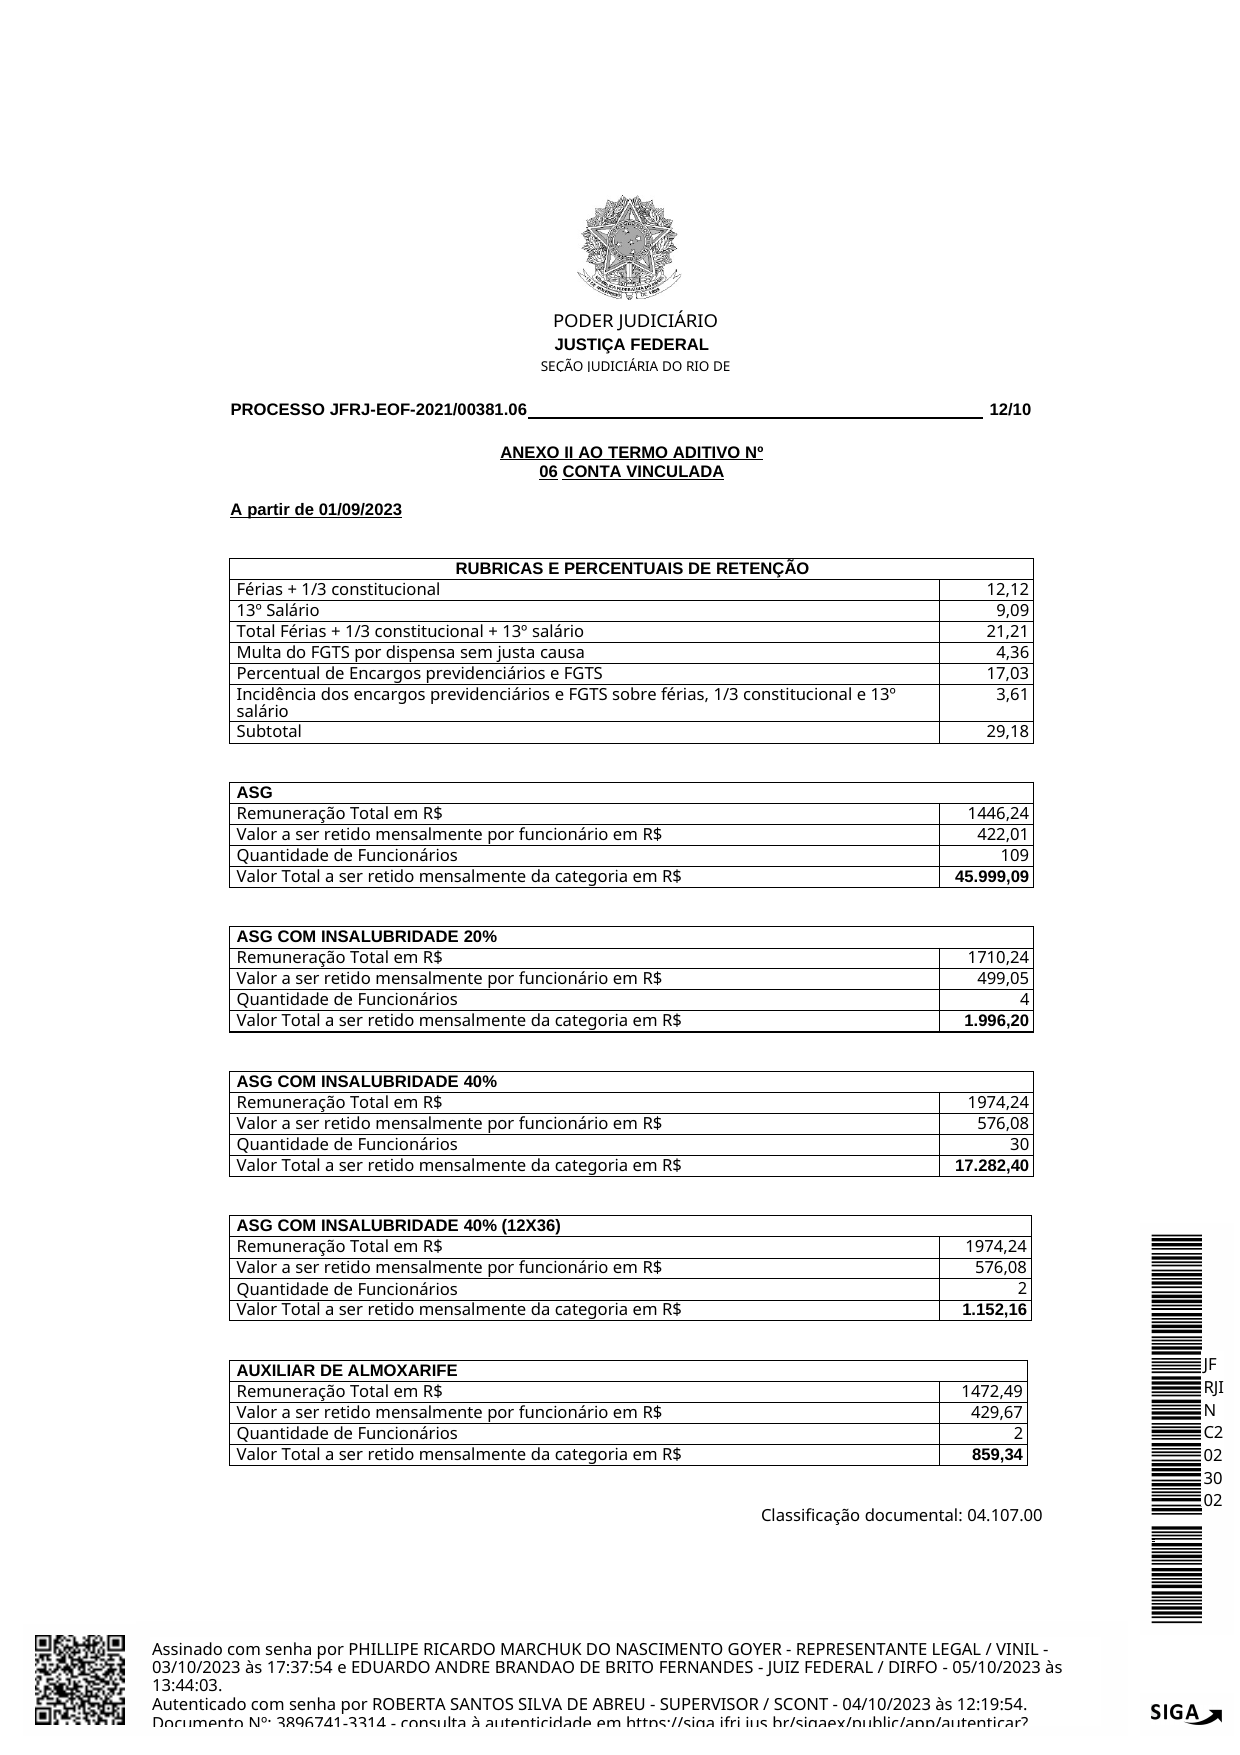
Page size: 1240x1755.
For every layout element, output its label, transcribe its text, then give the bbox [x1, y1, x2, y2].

table_cell 1710,24 [940, 949, 1033, 968]
table_cell 12,12 [940, 580, 1033, 600]
table_cell 576,08 [940, 1259, 1031, 1278]
table_cell 45.999,09 [940, 867, 1033, 887]
table_cell 30 [940, 1135, 1033, 1155]
table_header ASG COM INSALUBRIDADE 40% (12X36) [230, 1216, 1031, 1236]
subtitle ANEXO II AO TERMO ADITIVO Nº 06 CONTA VINCULADA [489, 443, 774, 481]
table_cell 21,21 [940, 622, 1033, 642]
table_cell Férias + 1/3 constitucional [230, 580, 939, 600]
table_cell Remuneração Total em R$ [230, 804, 939, 824]
table_cell 1.152,16 [940, 1301, 1031, 1320]
table_header ASG COM INSALUBRIDADE 40% [230, 1072, 1033, 1092]
text JFRJINC202300281 [1203, 1353, 1224, 1506]
table_cell 1.996,20 [940, 1011, 1033, 1031]
table_cell 2 [940, 1279, 1031, 1299]
table_cell 4 [940, 990, 1033, 1010]
table_cell 109 [940, 846, 1033, 866]
table_cell Valor Total a ser retido mensalmente da categoria em R$ [230, 867, 939, 887]
table_cell Incidência dos encargos previdenciários e FGTS sobre férias, 1/3 constitucional e 13º salário [230, 685, 939, 721]
table_header ASG COM INSALUBRIDADE 20% [230, 927, 1033, 947]
table_cell Valor a ser retido mensalmente por funcionário em R$ [230, 1114, 939, 1134]
table_cell Quantidade de Funcionários [230, 1424, 939, 1444]
table_cell 4,36 [940, 643, 1033, 663]
table_cell 9,09 [940, 601, 1033, 621]
table_cell Valor Total a ser retido mensalmente da categoria em R$ [230, 1156, 939, 1176]
table_cell Valor Total a ser retido mensalmente da categoria em R$ [230, 1301, 939, 1320]
table_cell Quantidade de Funcionários [230, 990, 939, 1010]
table_cell 859,34 [940, 1445, 1027, 1465]
text A partir de 01/09/2023 [230, 500, 1239, 519]
table_cell 429,67 [940, 1403, 1027, 1423]
table_cell 576,08 [940, 1114, 1033, 1134]
table_cell 17,03 [940, 664, 1033, 684]
table_cell Valor Total a ser retido mensalmente da categoria em R$ [230, 1011, 939, 1031]
table_cell Percentual de Encargos previdenciários e FGTS [230, 664, 939, 684]
table_cell Remuneração Total em R$ [230, 1382, 939, 1402]
table_cell Quantidade de Funcionários [230, 1279, 939, 1299]
table_cell 1446,24 [940, 804, 1033, 824]
text Classificação documental: 04.107.00 [761, 1504, 1140, 1527]
table_cell Valor a ser retido mensalmente por funcionário em R$ [230, 825, 939, 845]
table_header ASG [230, 783, 1033, 803]
table_cell 1472,49 [940, 1382, 1027, 1402]
table_cell 499,05 [940, 969, 1033, 989]
table_cell Valor Total a ser retido mensalmente da categoria em R$ [230, 1445, 939, 1465]
table_cell Total Férias + 1/3 constitucional + 13º salário [230, 622, 939, 642]
table_cell 17.282,40 [940, 1156, 1033, 1176]
table_header RUBRICAS E PERCENTUAIS DE RETENÇÃO [230, 559, 1033, 579]
table_cell 1974,24 [940, 1237, 1031, 1257]
table_cell Valor a ser retido mensalmente por funcionário em R$ [230, 1403, 939, 1423]
table_cell Valor a ser retido mensalmente por funcionário em R$ [230, 969, 939, 989]
table_header AUXILIAR DE ALMOXARIFE [230, 1361, 1027, 1381]
table_cell Quantidade de Funcionários [230, 1135, 939, 1155]
table_cell 29,18 [940, 722, 1033, 742]
table_cell Valor a ser retido mensalmente por funcionário em R$ [230, 1259, 939, 1278]
table_cell Remuneração Total em R$ [230, 1093, 939, 1113]
table_cell 1974,24 [940, 1093, 1033, 1113]
table_cell 3,61 [940, 685, 1033, 721]
table_cell Remuneração Total em R$ [230, 949, 939, 968]
table_cell 2 [940, 1424, 1027, 1444]
table_cell Subtotal [230, 722, 939, 742]
table_cell 422,01 [940, 825, 1033, 845]
table_cell Remuneração Total em R$ [230, 1237, 939, 1257]
table_cell Quantidade de Funcionários [230, 846, 939, 866]
table_cell 13º Salário [230, 601, 939, 621]
table_cell Multa do FGTS por dispensa sem justa causa [230, 643, 939, 663]
